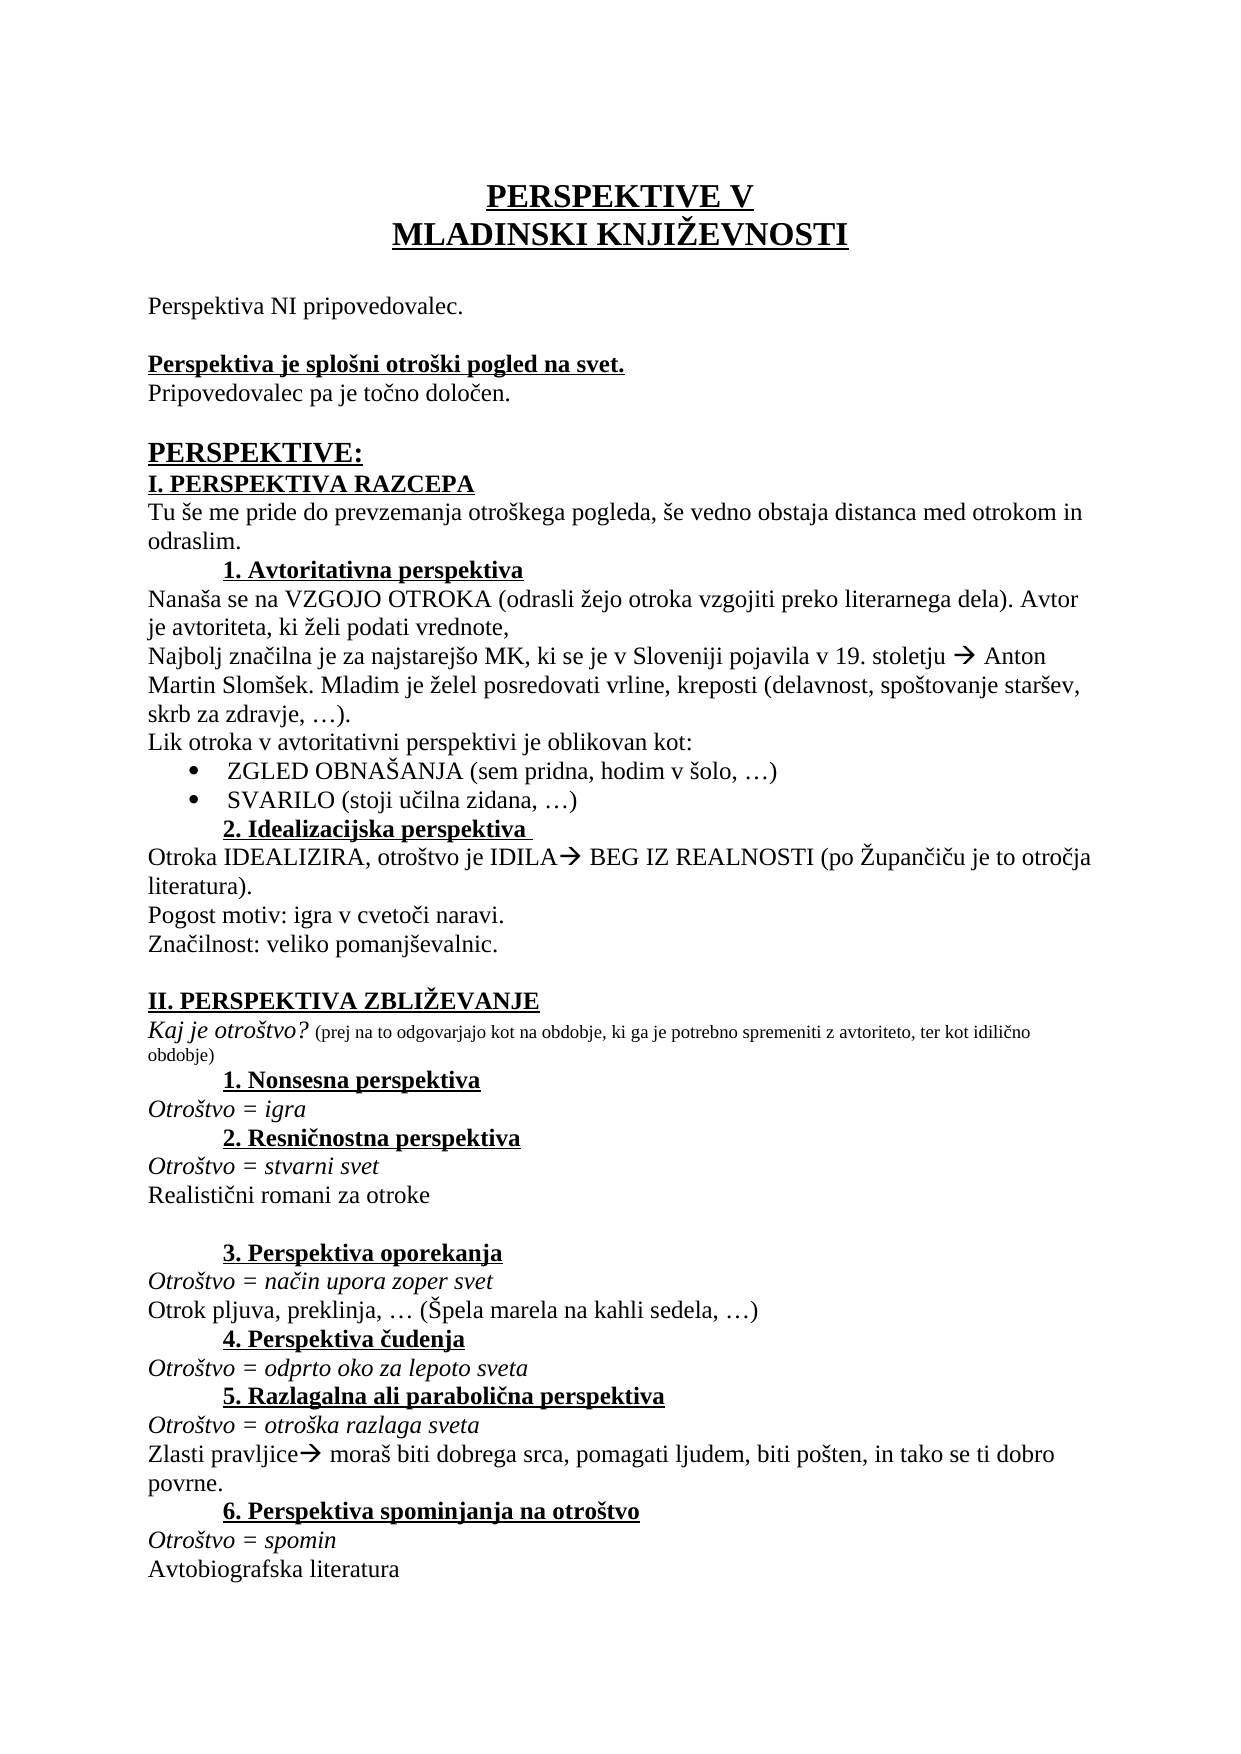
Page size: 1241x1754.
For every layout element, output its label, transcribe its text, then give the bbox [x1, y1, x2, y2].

text Nanaša se na VZGOJO OTROKA (odrasli žejo otroka vzgojiti preko literarnega dela). Avtor je avtoriteta, ki želi podati vrednote, [148, 584, 1093, 641]
text I. PERSPEKTIVA RAZCEPA [148, 469, 1093, 497]
text Otroštvo = stvarni svet [148, 1151, 1093, 1180]
text Otrok pljuva, preklinja, … (Špela marela na kahli sedela, …) [148, 1295, 1093, 1324]
text Značilnost: veliko pomanjševalnic. [148, 929, 1093, 957]
text Zlasti pravljice moraš biti dobrega srca, pomagati ljudem, biti pošten, in tako se ti dobro povrne. [148, 1439, 1093, 1496]
text Avtobiografska literatura [148, 1554, 1093, 1583]
text 2. Idealizacijska perspektiva [148, 814, 1093, 842]
text Otroštvo = spomin [148, 1525, 1093, 1554]
text II. PERSPEKTIVA ZBLIŽEVANJE [148, 986, 1093, 1015]
text Tu še me pride do prevzemanja otroškega pogleda, še vedno obstaja distanca med otrokom in odraslim. [148, 497, 1093, 555]
text Realistični romani za otroke [148, 1180, 1093, 1209]
text Lik otroka v avtoritativni perspektivi je oblikovan kot: [148, 727, 1093, 756]
text Pripovedovalec pa je točno določen. [148, 378, 1093, 406]
text Najbolj značilna je za najstarejšo MK, ki se je v Sloveniji pojavila v 19. stoletju  Anton Martin Slomšek. Mladim je želel posredovati vrline, kreposti (delavnost, spoštovanje staršev, skrb za zdravje, …). [148, 641, 1093, 727]
list ZGLED OBNAŠANJA (sem pridna, hodim v šolo, …) [189, 756, 1093, 785]
text 6. Perspektiva spominjanja na otroštvo [148, 1496, 1093, 1525]
text 5. Razlagalna ali parabolična perspektiva [148, 1381, 1093, 1410]
text 1. Nonsesna perspektiva [148, 1065, 1093, 1094]
text Perspektiva je splošni otroški pogled na svet. [148, 349, 1093, 378]
text PERSPEKTIVE V [148, 176, 1093, 215]
text Otroštvo = igra [148, 1094, 1093, 1123]
text Kaj je otroštvo? (prej na to odgovarjajo kot na obdobje, ki ga je potrebno spremeniti z avtoriteto, ter kot idilično obdobje) [148, 1015, 1093, 1065]
text Otroštvo = način upora zoper svet [148, 1266, 1093, 1295]
text PERSPEKTIVE: [148, 435, 1093, 469]
text Pogost motiv: igra v cvetoči naravi. [148, 900, 1093, 929]
text MLADINSKI KNJIŽEVNOSTI [148, 215, 1093, 253]
text Otroka IDEALIZIRA, otroštvo je IDILA BEG IZ REALNOSTI (po Župančiču je to otročja literatura). [148, 842, 1093, 900]
list SVARILO (stoji učilna zidana, …) [189, 785, 1093, 814]
text 1. Avtoritativna perspektiva [148, 555, 1093, 584]
text 3. Perspektiva oporekanja [148, 1238, 1093, 1266]
text 4. Perspektiva čudenja [148, 1324, 1093, 1353]
text Otroštvo = otroška razlaga sveta [148, 1410, 1093, 1439]
text Otroštvo = odprto oko za lepoto sveta [148, 1353, 1093, 1381]
text 2. Resničnostna perspektiva [148, 1123, 1093, 1151]
text Perspektiva NI pripovedovalec. [148, 291, 1093, 320]
